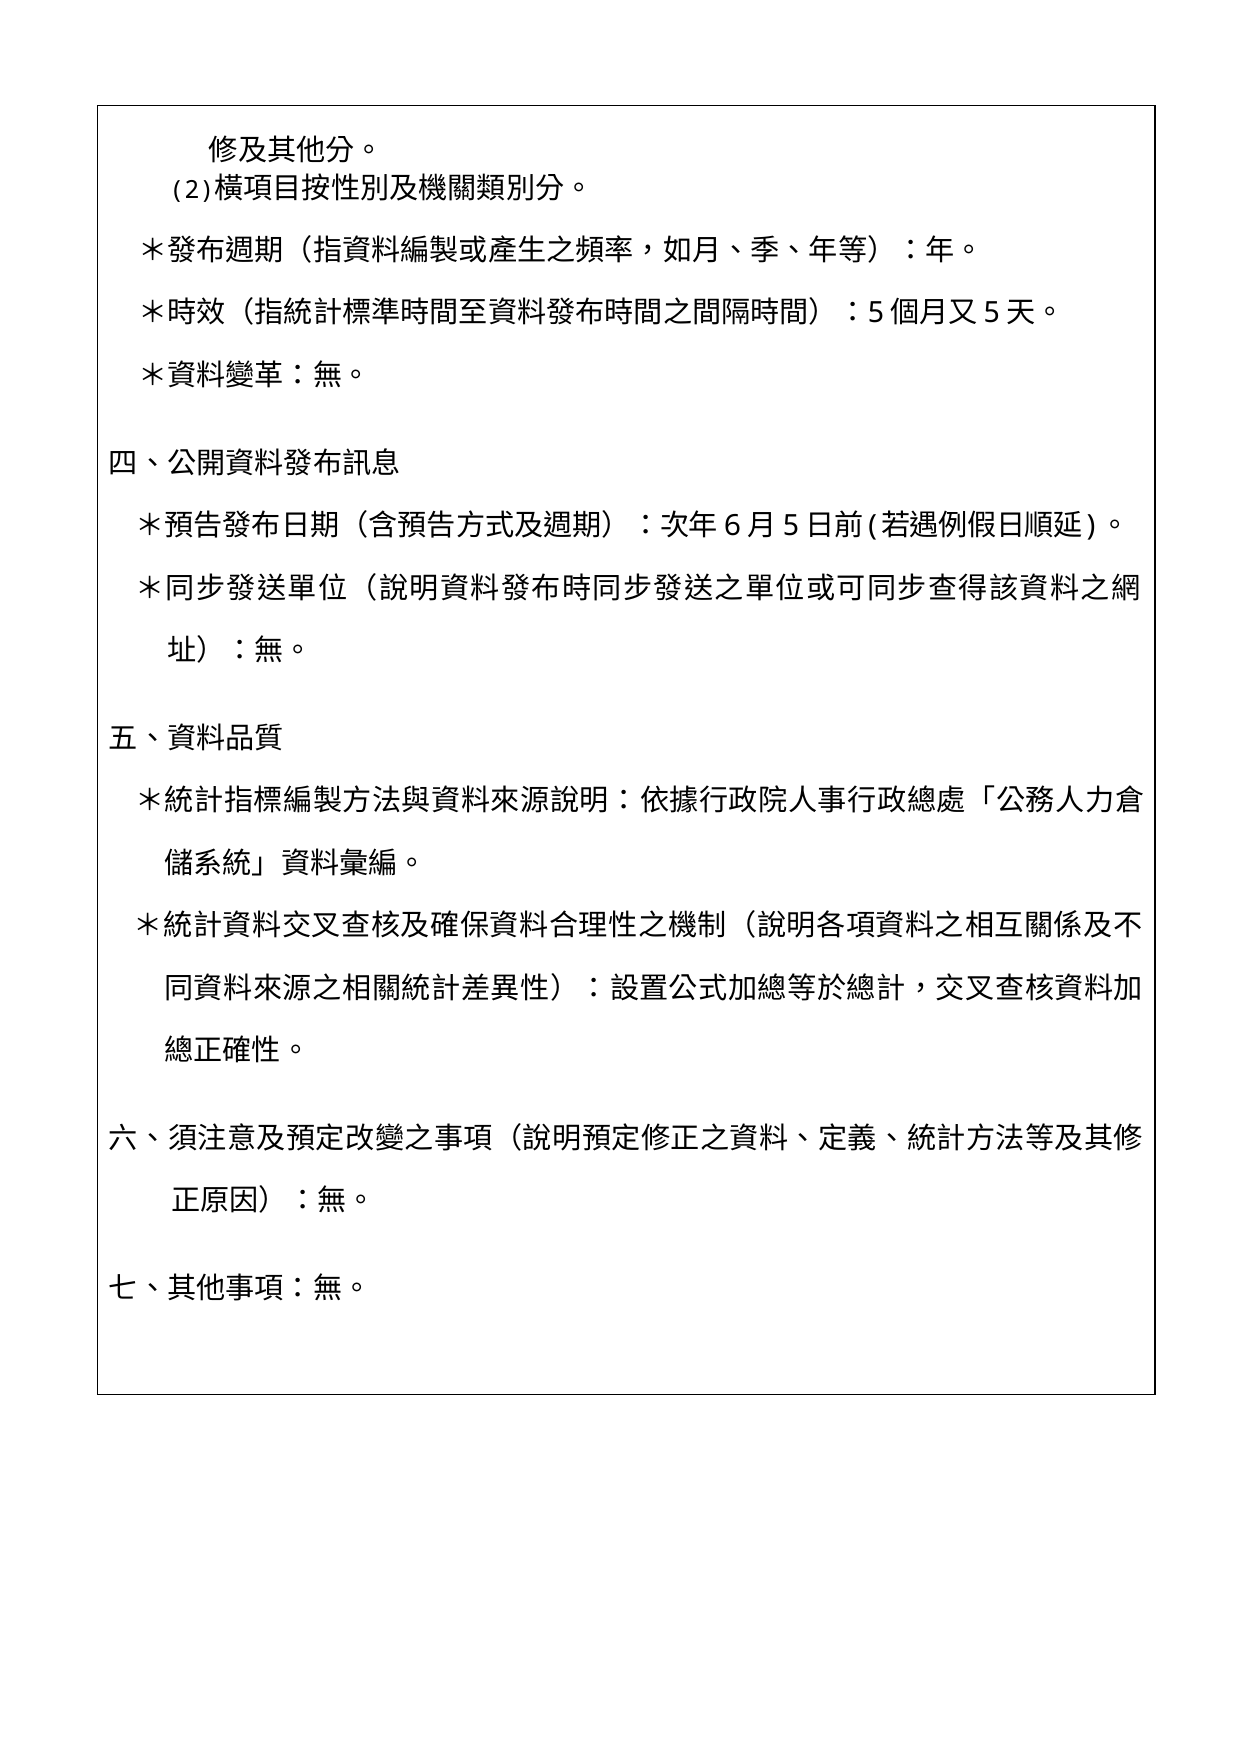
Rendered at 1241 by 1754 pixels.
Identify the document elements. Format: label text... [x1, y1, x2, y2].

table_header 統計資料背景說明 資料種類：公務人員統計 資料項目：彰化縣政府各機關(構)學校公教人員異動概況 一、發布及編製機關單位 ＊發布機關、單位：彰化縣政府主計處 ＊編製單位：彰化縣政府人事處人力科 ＊聯絡電話：（04）7531425 ＊傳真：（04）7226402 ＊電子信箱：yrlin95260822@email.chcg.gov.tw 二、發布形式 口頭： （ ）記者會或說明會 書面： （ ）新聞稿 （V）報表 （ ）書刊，刊名： ＊電子媒體： （v）線上書刊及資料庫，網址： https://chcg.dgbas.gov.tw/StatWeb/Page/stat01.aspx （ ）磁片 （ ）光碟片 （ ）其他 三、資料範圍、週期及時效 ＊統計地區範圍及對象：本縣政府各機關(構)、縣立學校之公教人員均為統計對象。 ＊統計標準時間：以每年1月1日至12月31日之事實為準。 ＊統計項目定義： （一）公教人員：包括政務人員、民選首長、正式職員、校長及教師。 （二）辭職：依人員之卸職原因進行統計，如附表。 （三）免(撤)職：依人員之卸職原因進行統計，如附表。 （四）解僱：依人員之卸職原因進行統計，如附表。 （五）退休(職)：依人員之卸職原因進行統計，如附表。 （六）資遣：依人員之卸職原因進行統計，如附表。 （七）死亡：依人員之卸職原因進行統計，如附表。 （八）調職及新進：依人員之卸職原因進行統計，如附表。 （九）出國進修：依人員之卸職原因進行統計，如附表。 （十）因案停職：依人員之卸職原因進行統計，如附表。 （十一）留職停薪：依人員之卸職原因進行統計，如附表。 （十二）應征入伍：依人員之卸職原因進行統計，如附表。 （十三）復職：依人員之卸職原因進行統計，如附表。 （十四）待命進修：依人員之卸職原因進行統計，如附表。 （十五）機關類別：區分為縣議會；縣政府；稅捐稽徵處、稅務局；警察局及所屬；消防局；衛生局及所屬；縣立醫院；鄉鎮市衛生所；環境保護局及所屬；地政事務所；戶政事務所；其他縣屬機關；鄉鎮市公所；鄉鎮市民代表會；鄉鎮市公所所屬機關(不含幼兒園)；縣、鄉鎮營事業機構；高級中等學校；國民中學；國民小學(不含幼兒園)。 ＊統計單位：人次。 ＊統計分類： 縱項目按離職、調職、新進及其他分。 1.離職：按辭職、免(撤)職、解僱、退休(職)、資遣、死亡及其他分。 2.調職：按本機關調動、調進及調出分。 3.新進：按考試分發及其他原因進用分。 4.其他：按出國進修、因案停職、留職停薪、應征入伍、復職、待命進修及其他分。 橫項目按性別及機關類別分。 ＊發布週期（指資料編製或產生之頻率，如月、季、年等）：年。 ＊時效（指統計標準時間至資料發布時間之間隔時間）：5個月又5天。 ＊資料變革：無。 四、公開資料發布訊息 ＊預告發布日期（含預告方式及週期）：次年6月5日前(若遇例假日順延)。 ＊同步發送單位（說明資料發布時同步發送之單位或可同步查得該資料之網址）：無。 五、資料品質 ＊統計指標編製方法與資料來源說明：依據行政院人事行政總處「公務人力倉儲系統」資料彙編。 ＊統計資料交叉查核及確保資料合理性之機制（說明各項資料之相互關係及不同資料來源之相關統計差異性）：設置公式加總等於總計，交叉查核資料加總正確性。 六、須注意及預定改變之事項（說明預定修正之資料、定義、統計方法等及其修正原因）：無。 七、其他事項：無。 [98, 106, 1154, 1394]
